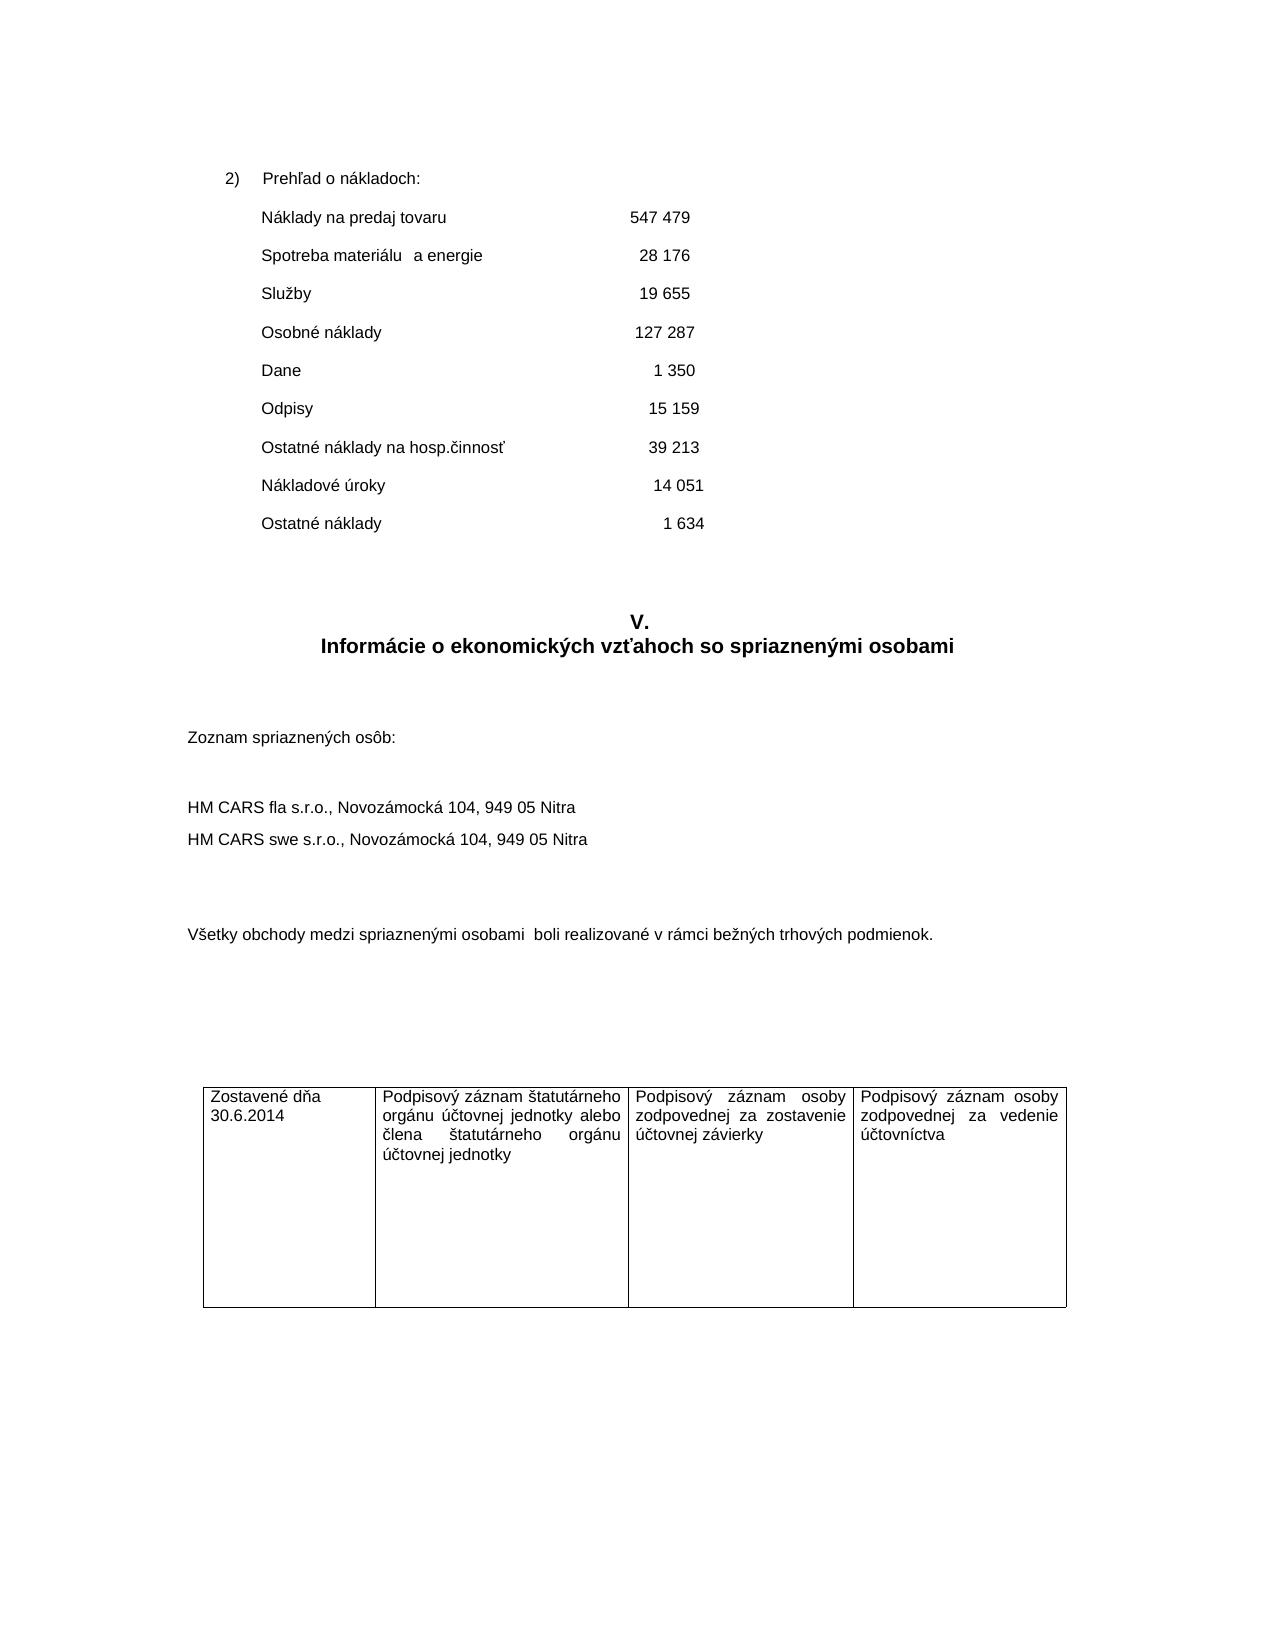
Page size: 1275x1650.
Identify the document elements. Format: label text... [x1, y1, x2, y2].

text HM CARS swe s.r.o., Novozámocká 104, 949 05 Nitra [187, 829, 1087, 849]
text Náklady na predaj tovaru 547 479 [187, 207, 1087, 227]
text HM CARS fla s.r.o., Novozámocká 104, 949 05 Nitra [187, 798, 1087, 817]
text Spotreba materiálu a energie 28 176 [187, 246, 1087, 265]
table_header Zostavené dňa 30.6.2014 [204, 1088, 375, 1307]
text Ostatné náklady 1 634 [187, 514, 1087, 533]
text Všetky obchody medzi spriaznenými osobami boli realizované v rámci bežných trhových podmienok. [187, 924, 1087, 944]
table_header Podpisový záznam osoby zodpovednej za zostavenie účtovnej závierky [629, 1088, 853, 1307]
text Zoznam spriaznených osôb: [187, 728, 1087, 747]
text Osobné náklady 127 287 [187, 322, 1087, 342]
text Odpisy 15 159 [187, 399, 1087, 418]
text Informácie o ekonomických vzťahoch so spriaznenými osobami [187, 634, 1087, 658]
text Nákladové úroky 14 051 [187, 476, 1087, 495]
table_header Podpisový záznam štatutárneho orgánu účtovnej jednotky alebo člena štatutárneho orgánu účtovnej jednotky [376, 1088, 628, 1307]
text Dane 1 350 [187, 361, 1087, 380]
text V. [187, 610, 1087, 634]
list Prehľad o nákladoch: [225, 169, 1087, 188]
table_header Podpisový záznam osoby zodpovednej za vedenie účtovníctva [854, 1088, 1066, 1307]
text Ostatné náklady na hosp.činnosť 39 213 [187, 437, 1087, 457]
text Služby 19 655 [187, 284, 1087, 303]
